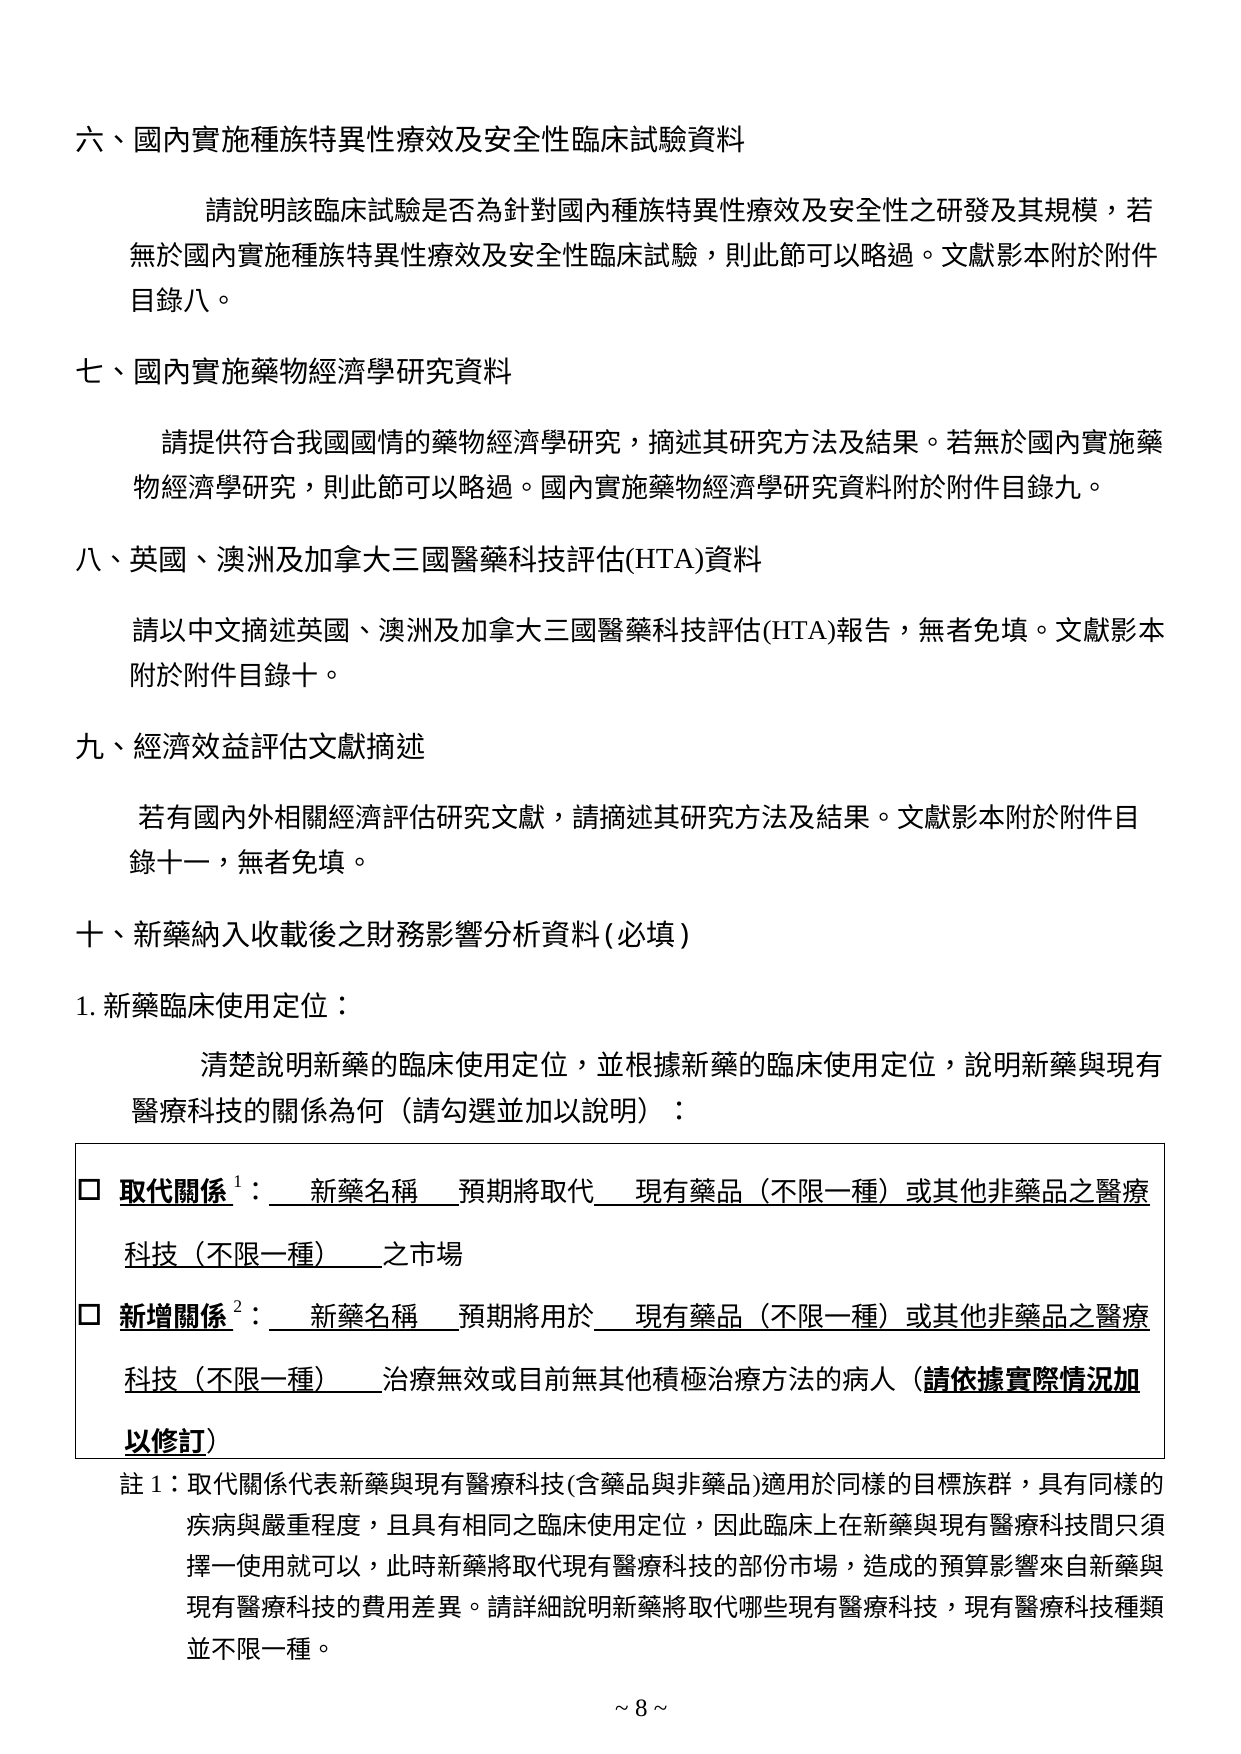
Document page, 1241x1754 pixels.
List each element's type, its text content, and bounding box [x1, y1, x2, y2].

text 清楚說明新藥的臨床使用定位，並根據新藥的臨床使用定位，說明新藥與現有醫療科技的關係為何（請勾選並加以說明）： [131, 1037, 1165, 1130]
text 十、新藥納入收載後之財務影響分析資料(必填) [75, 905, 1165, 953]
text 註1：取代關係代表新藥與現有醫療科技(含藥品與非藥品)適用於同樣的目標族群，具有同樣的疾病與嚴重程度，且具有相同之臨床使用定位，因此臨床上在新藥與現有醫療科技間只須擇一使用就可以，此時新藥將取代現有醫療科技的部份市場，造成的預算影響來自新藥與現有醫療科技的費用差異。請詳細說明新藥將取代哪些現有醫療科技，現有醫療科技種類並不限一種。 [119, 1459, 1165, 1665]
text 若有國內外相關經濟評估研究文獻，請摘述其研究方法及結果。文獻影本附於附件目錄十一，無者免填。 [75, 791, 1165, 880]
list 新增關係2： 新藥名稱 預期將用於 現有藥品（不限一種）或其他非藥品之醫療科技（不限一種） 治療無效或目前無其他積極治療方法的病人（請依據實際情況加以修訂） [76, 1267, 1164, 1458]
text 請以中文摘述英國、澳洲及加拿大三國醫藥科技評估(HTA)報告，無者免填。文獻影本附於附件目錄十。 [75, 603, 1165, 693]
list 取代關係1： 新藥名稱 預期將取代 現有藥品（不限一種）或其他非藥品之醫療科技（不限一種） 之市場 [76, 1144, 1164, 1267]
text 1. 新藥臨床使用定位： [75, 978, 1165, 1025]
text 九、經濟效益評估文獻摘述 [75, 718, 1165, 766]
text 請提供符合我國國情的藥物經濟學研究，摘述其研究方法及結果。若無於國內實施藥物經濟學研究，則此節可以略過。國內實施藥物經濟學研究資料附於附件目錄九。 [134, 416, 1165, 505]
text 七、國內實施藥物經濟學研究資料 [75, 343, 1165, 391]
text 六、國內實施種族特異性療效及安全性臨床試驗資料 [75, 111, 1165, 159]
text 八、英國、澳洲及加拿大三國醫藥科技評估(HTA)資料 [75, 530, 1165, 578]
text 請說明該臨床試驗是否為針對國內種族特異性療效及安全性之研發及其規模，若無於國內實施種族特異性療效及安全性臨床試驗，則此節可以略過。文獻影本附於附件目錄八。 [75, 184, 1165, 318]
